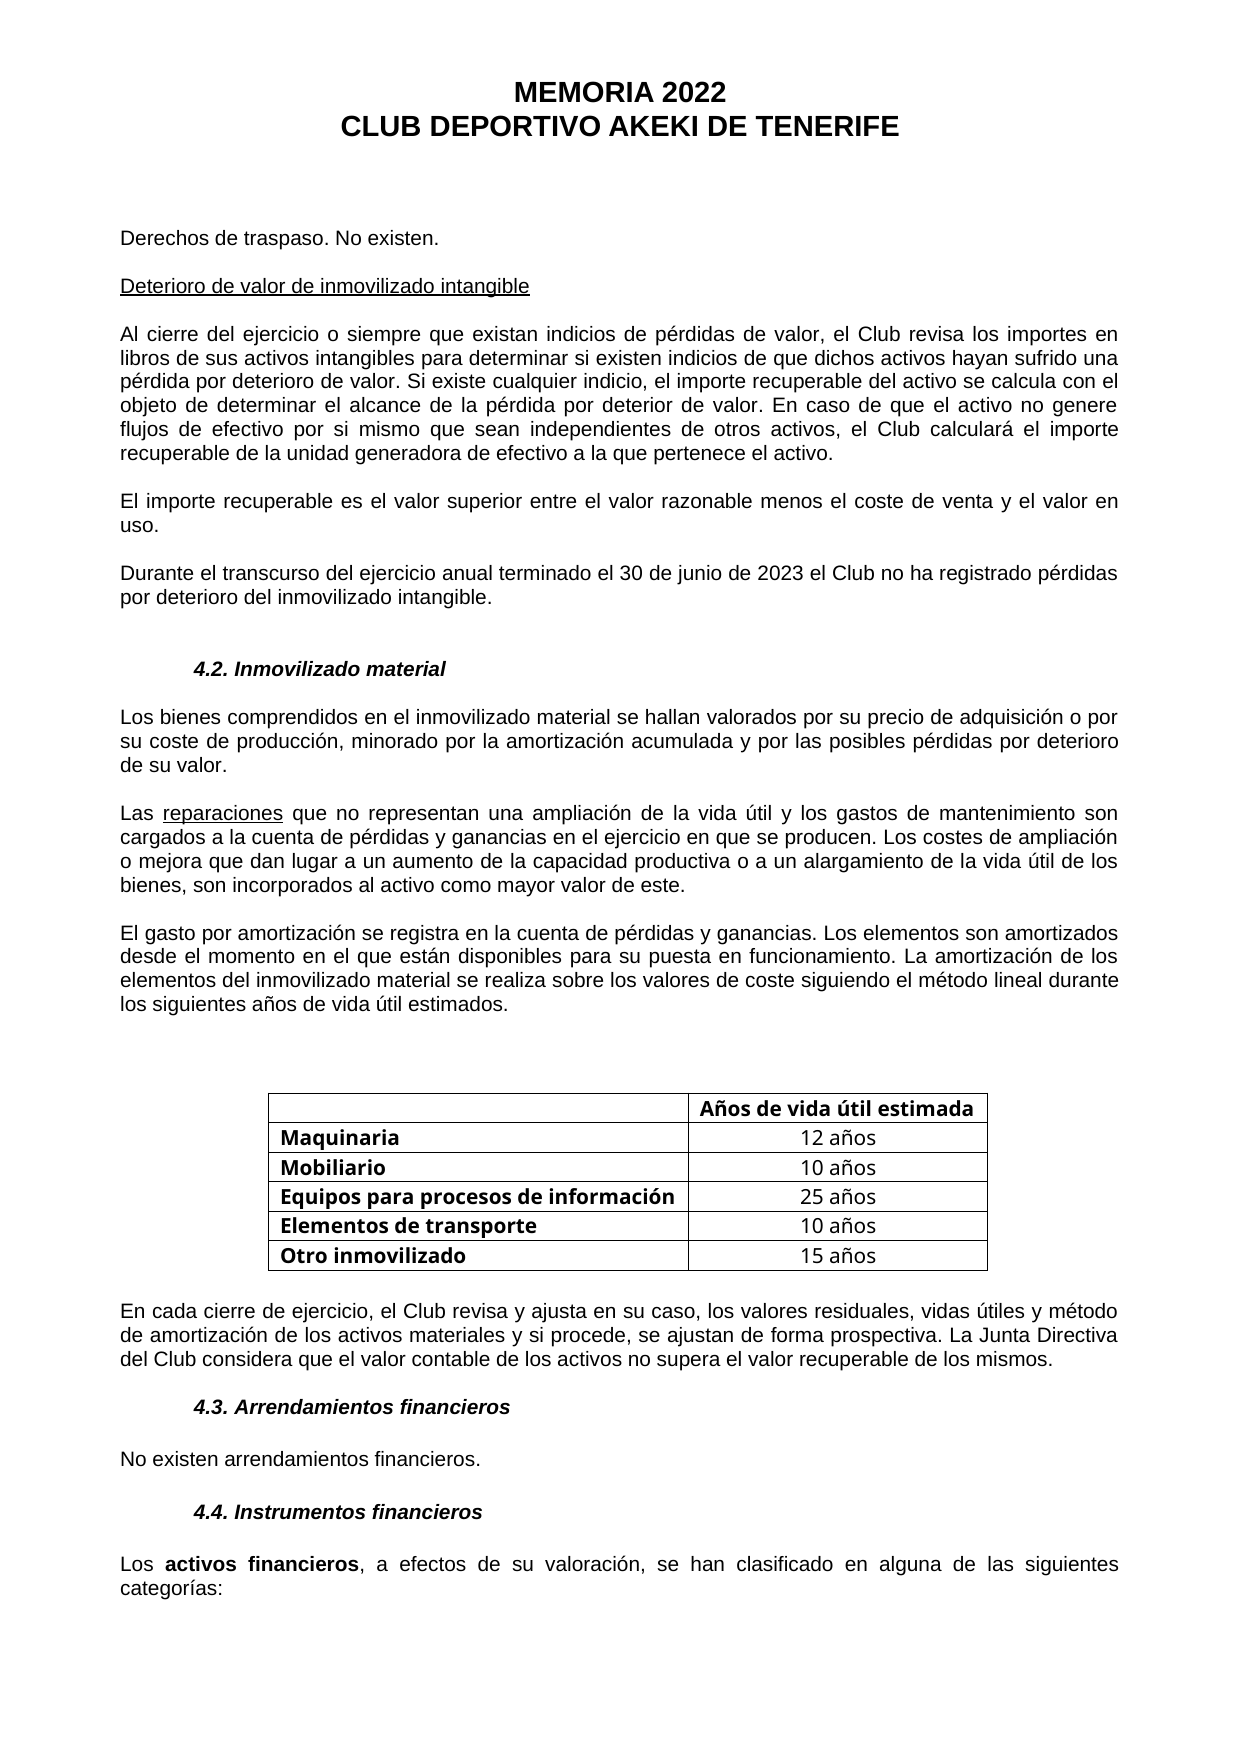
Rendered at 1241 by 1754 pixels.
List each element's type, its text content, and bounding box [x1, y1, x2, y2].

table_header [269, 1094, 688, 1122]
subtitle 4.3. Arrendamientos financieros [120, 1395, 1120, 1419]
text Al cierre del ejercicio o siempre que existan indicios de pérdidas de valor, el Club revisa los importes en libros de sus activos intangibles para determinar si existen indicios de que dichos activos hayan sufrido una pérdida por deterioro de valor. Si existe cualquier indicio, el importe recuperable del activo se calcula con el objeto de determinar el alcance de la pérdida por deterior de valor. En caso de que el activo no genere flujos de efectivo por si mismo que sean independientes de otros activos, el Club calculará el importe recuperable de la unidad generadora de efectivo a la que pertenece el activo. [120, 321, 1120, 465]
text Derechos de traspaso. No existen. [120, 226, 1120, 249]
text No existen arrendamientos financieros. [120, 1447, 1120, 1471]
table_cell 10 años [689, 1212, 987, 1240]
table_cell Otro inmovilizado [269, 1241, 688, 1269]
subtitle 4.2. Inmovilizado material [120, 657, 1120, 681]
text Deterioro de valor de inmovilizado intangible [120, 273, 1120, 297]
text El importe recuperable es el valor superior entre el valor razonable menos el coste de venta y el valor en uso. [120, 489, 1120, 537]
table_cell Mobiliario [269, 1153, 688, 1181]
table_cell 12 años [689, 1123, 987, 1152]
table_cell Elementos de transporte [269, 1212, 688, 1240]
subtitle El gasto por amortización se registra en la cuenta de pérdidas y ganancias. Los elementos son amortizados desde el momento en el que están disponibles para su puesta en funcionamiento. La amortización de los elementos del inmovilizado material se realiza sobre los valores de coste siguiendo el método lineal durante los siguientes años de vida útil estimados. [120, 920, 1120, 1016]
text En cada cierre de ejercicio, el Club revisa y ajusta en su caso, los valores residuales, vidas útiles y método de amortización de los activos materiales y si procede, se ajustan de forma prospectiva. La Junta Directiva del Club considera que el valor contable de los activos no supera el valor recuperable de los mismos. [120, 1299, 1120, 1371]
text Durante el transcurso del ejercicio anual terminado el 30 de junio de 2023 el Club no ha registrado pérdidas por deterioro del inmovilizado intangible. [120, 561, 1120, 609]
table_cell 25 años [689, 1182, 987, 1211]
table_cell Maquinaria [269, 1123, 688, 1152]
table_cell 15 años [689, 1241, 987, 1269]
subtitle Los bienes comprendidos en el inmovilizado material se hallan valorados por su precio de adquisición o por su coste de producción, minorado por la amortización acumulada y por las posibles pérdidas por deterioro de su valor. [120, 705, 1120, 777]
subtitle 4.4. Instrumentos financieros [120, 1499, 1120, 1523]
table_cell Equipos para procesos de información [269, 1182, 688, 1211]
subtitle Las reparaciones que no representan una ampliación de la vida útil y los gastos de mantenimiento son cargados a la cuenta de pérdidas y ganancias en el ejercicio en que se producen. Los costes de ampliación o mejora que dan lugar a un aumento de la capacidad productiva o a un alargamiento de la vida útil de los bienes, son incorporados al activo como mayor valor de este. [120, 801, 1120, 896]
table_cell 10 años [689, 1153, 987, 1181]
table_header Años de vida útil estimada [689, 1094, 987, 1122]
text Los activos financieros, a efectos de su valoración, se han clasificado en alguna de las siguientes categorías: [120, 1552, 1120, 1600]
